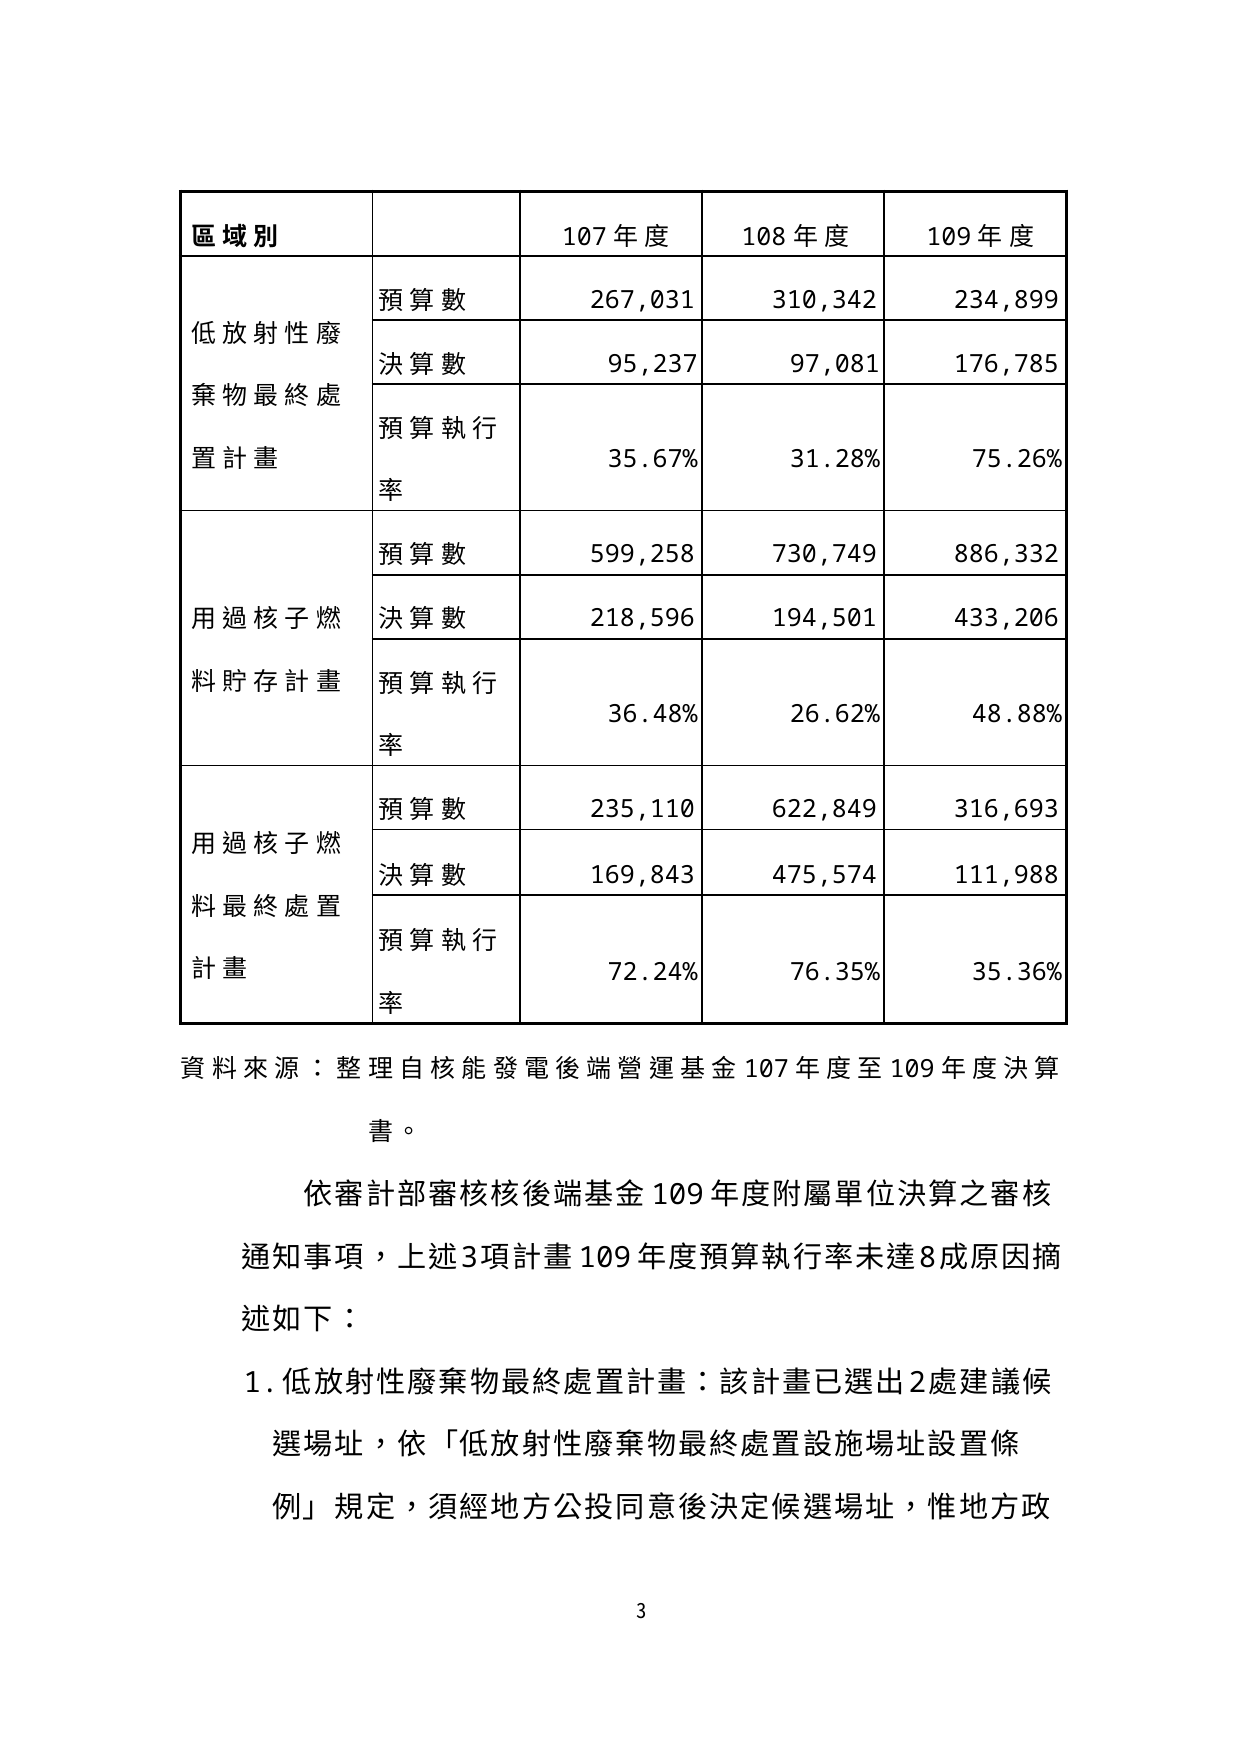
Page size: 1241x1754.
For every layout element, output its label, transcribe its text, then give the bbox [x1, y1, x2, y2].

table_cell 95,237 [521, 321, 701, 383]
table_header [373, 193, 519, 255]
table_cell 194,501 [703, 576, 883, 638]
table_cell 111,988 [885, 830, 1065, 894]
table_cell 36.48% [521, 640, 701, 764]
table_cell 26.62% [703, 640, 883, 764]
table_cell 76.35% [703, 896, 883, 1022]
text 1.低放射性廢棄物最終處置計畫：該計畫已選出2處建議候選場址，依「低放射性廢棄物最終處置設施場址設置條例」規定，須經地方公投同意後決定候選場址，惟地方政 [236, 1338, 1063, 1525]
table_cell 730,749 [703, 511, 883, 574]
table_cell 35.67% [521, 385, 701, 510]
table_header 108年度 [703, 193, 883, 255]
table_cell 316,693 [885, 766, 1065, 828]
table_cell 決算數 [373, 321, 519, 383]
table_cell 31.28% [703, 385, 883, 510]
table_cell 97,081 [703, 321, 883, 383]
table_cell 433,206 [885, 576, 1065, 638]
table_cell 預算執行率 [373, 640, 519, 764]
table_cell 預算執行率 [373, 385, 519, 510]
table_cell 75.26% [885, 385, 1065, 510]
text 資料來源：整理自核能發電後端營運基金107年度至109年度決算書。 [177, 1025, 1063, 1150]
table_cell 預算數 [373, 766, 519, 828]
table_cell 預算數 [373, 257, 519, 319]
table_cell 預算執行率 [373, 896, 519, 1022]
text 依審計部審核核後端基金109年度附屬單位決算之審核通知事項，上述3項計畫109年度預算執行率未達8成原因摘述如下： [236, 1150, 1063, 1338]
table_header 區域別 [182, 193, 372, 255]
table_cell 176,785 [885, 321, 1065, 383]
table_cell 235,110 [521, 766, 701, 828]
table_cell 886,332 [885, 511, 1065, 574]
table_cell 用過核子燃料貯存計畫 [182, 511, 372, 764]
table_header 107年度 [521, 193, 701, 255]
table_header 109年度 [885, 193, 1065, 255]
table_cell 475,574 [703, 830, 883, 894]
table_cell 310,342 [703, 257, 883, 319]
table_cell 48.88% [885, 640, 1065, 764]
table_cell 低放射性廢棄物最終處置計畫 [182, 257, 372, 510]
table_cell 267,031 [521, 257, 701, 319]
table_cell 預算數 [373, 511, 519, 574]
table_cell 599,258 [521, 511, 701, 574]
table_cell 622,849 [703, 766, 883, 828]
table_cell 169,843 [521, 830, 701, 894]
table_cell 35.36% [885, 896, 1065, 1022]
table_cell 218,596 [521, 576, 701, 638]
table_cell 決算數 [373, 830, 519, 894]
table_cell 234,899 [885, 257, 1065, 319]
table_cell 72.24% [521, 896, 701, 1022]
table_cell 決算數 [373, 576, 519, 638]
table_cell 用過核子燃料最終處置計畫 [182, 766, 372, 1022]
